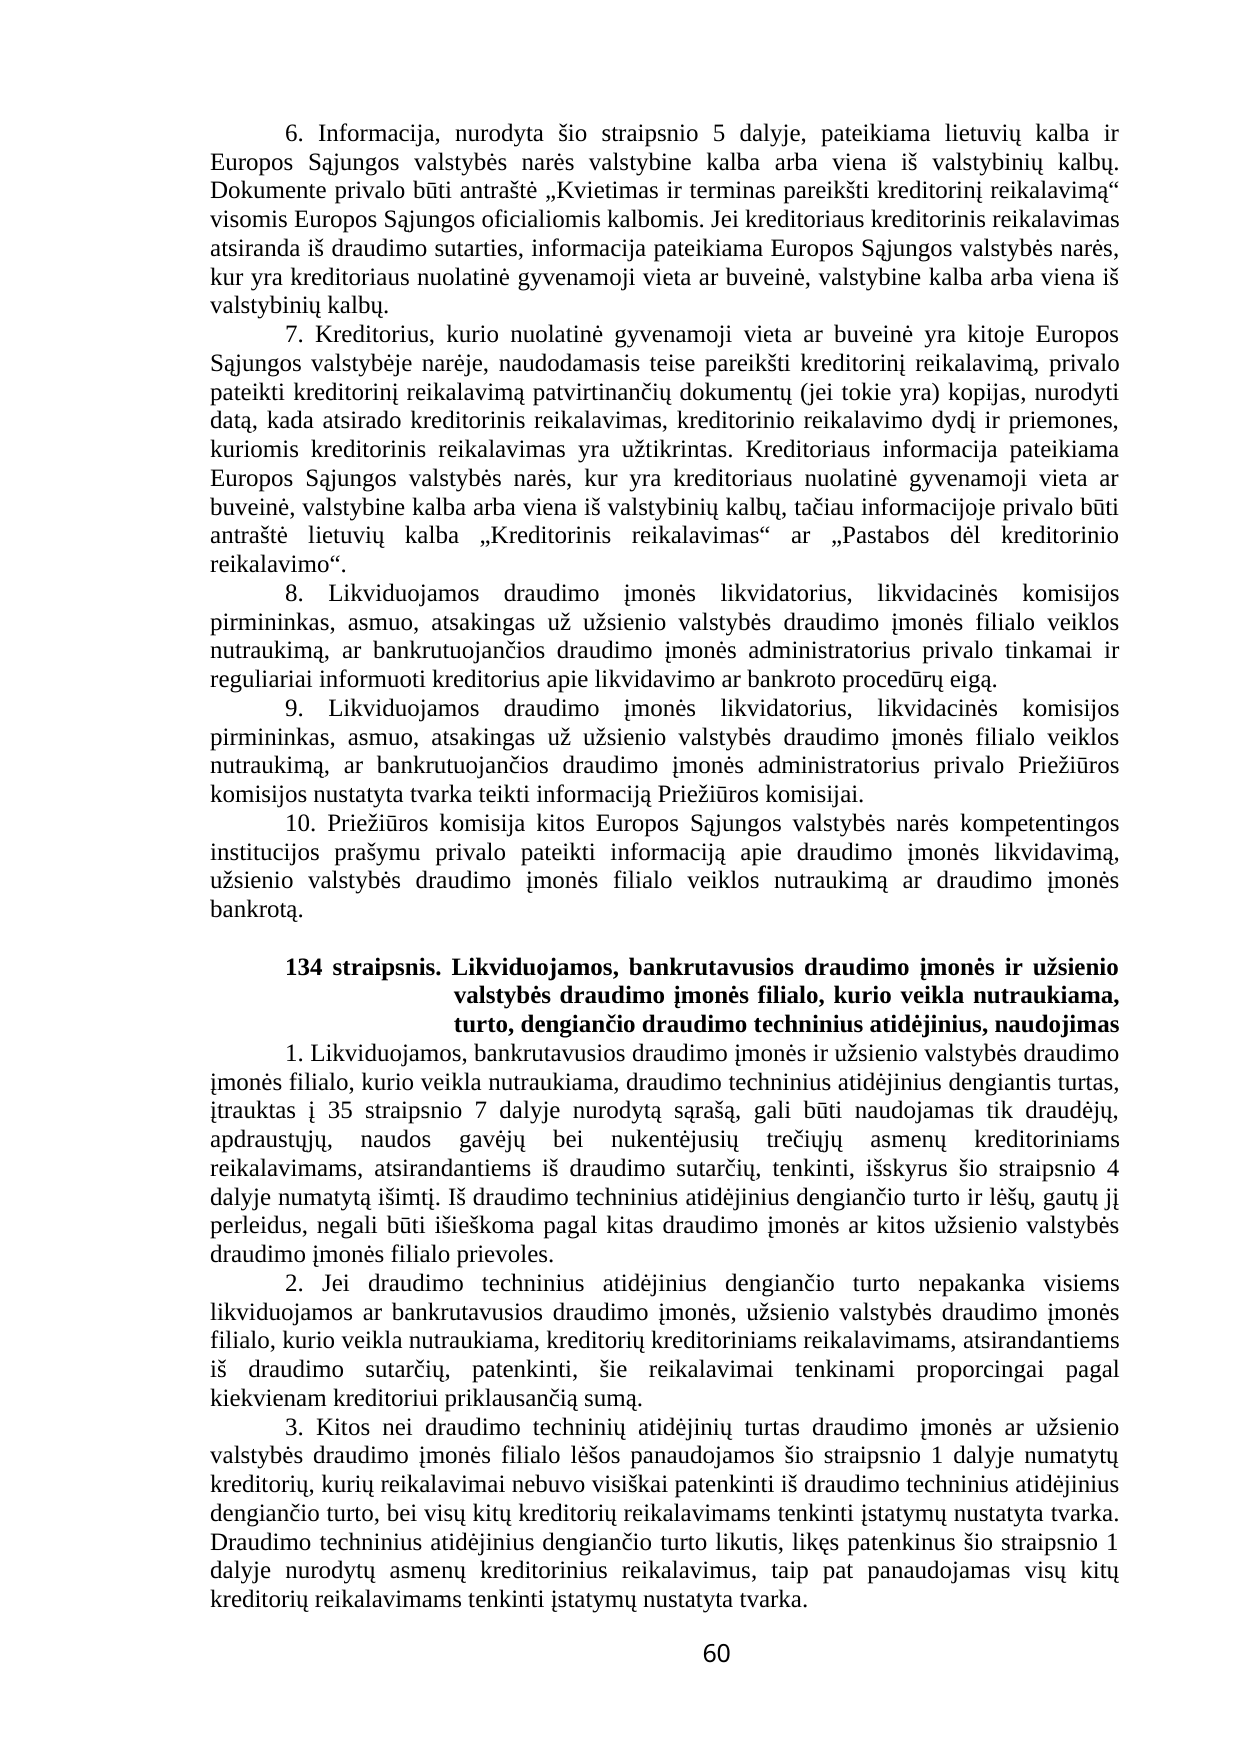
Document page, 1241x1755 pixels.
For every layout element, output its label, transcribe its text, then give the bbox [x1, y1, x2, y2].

text 1. Likviduojamos, bankrutavusios draudimo įmonės ir užsienio valstybės draudimo įmonės filialo, kurio veikla nutraukiama, draudimo techninius atidėjinius dengiantis turtas, įtrauktas į 35 straipsnio 7 dalyje nurodytą sąrašą, gali būti naudojamas tik draudėjų, apdraustųjų, naudos gavėjų bei nukentėjusių trečiųjų asmenų kreditoriniams reikalavimams, atsirandantiems iš draudimo sutarčių, tenkinti, išskyrus šio straipsnio 4 dalyje numatytą išimtį. Iš draudimo techninius atidėjinius dengiančio turto ir lėšų, gautų jį perleidus, negali būti išieškoma pagal kitas draudimo įmonės ar kitos užsienio valstybės draudimo įmonės filialo prievoles. [210, 1038, 1120, 1268]
text 2. Jei draudimo techninius atidėjinius dengiančio turto nepakanka visiems likviduojamos ar bankrutavusios draudimo įmonės, užsienio valstybės draudimo įmonės filialo, kurio veikla nutraukiama, kreditorių kreditoriniams reikalavimams, atsirandantiems iš draudimo sutarčių, patenkinti, šie reikalavimai tenkinami proporcingai pagal kiekvienam kreditoriui priklausančią sumą. [210, 1268, 1120, 1412]
text 9. Likviduojamos draudimo įmonės likvidatorius, likvidacinės komisijos pirmininkas, asmuo, atsakingas už užsienio valstybės draudimo įmonės filialo veiklos nutraukimą, ar bankrutuojančios draudimo įmonės administratorius privalo Priežiūros komisijos nustatyta tvarka teikti informaciją Priežiūros komisijai. [210, 693, 1120, 808]
text 10. Priežiūros komisija kitos Europos Sąjungos valstybės narės kompetentingos institucijos prašymu privalo pateikti informaciją apie draudimo įmonės likvidavimą, užsienio valstybės draudimo įmonės filialo veiklos nutraukimą ar draudimo įmonės bankrotą. [210, 808, 1120, 923]
text 6. Informacija, nurodyta šio straipsnio 5 dalyje, pateikiama lietuvių kalba ir Europos Sąjungos valstybės narės valstybine kalba arba viena iš valstybinių kalbų. Dokumente privalo būti antraštė „Kvietimas ir terminas pareikšti kreditorinį reikalavimą“ visomis Europos Sąjungos oficialiomis kalbomis. Jei kreditoriaus kreditorinis reikalavimas atsiranda iš draudimo sutarties, informacija pateikiama Europos Sąjungos valstybės narės, kur yra kreditoriaus nuolatinė gyvenamoji vieta ar buveinė, valstybine kalba arba viena iš valstybinių kalbų. [210, 118, 1120, 319]
text 3. Kitos nei draudimo techninių atidėjinių turtas draudimo įmonės ar užsienio valstybės draudimo įmonės filialo lėšos panaudojamos šio straipsnio 1 dalyje numatytų kreditorių, kurių reikalavimai nebuvo visiškai patenkinti iš draudimo techninius atidėjinius dengiančio turto, bei visų kitų kreditorių reikalavimams tenkinti įstatymų nustatyta tvarka. Draudimo techninius atidėjinius dengiančio turto likutis, likęs patenkinus šio straipsnio 1 dalyje nurodytų asmenų kreditorinius reikalavimus, taip pat panaudojamas visų kitų kreditorių reikalavimams tenkinti įstatymų nustatyta tvarka. [210, 1412, 1120, 1613]
text 7. Kreditorius, kurio nuolatinė gyvenamoji vieta ar buveinė yra kitoje Europos Sąjungos valstybėje narėje, naudodamasis teise pareikšti kreditorinį reikalavimą, privalo pateikti kreditorinį reikalavimą patvirtinančių dokumentų (jei tokie yra) kopijas, nurodyti datą, kada atsirado kreditorinis reikalavimas, kreditorinio reikalavimo dydį ir priemones, kuriomis kreditorinis reikalavimas yra užtikrintas. Kreditoriaus informacija pateikiama Europos Sąjungos valstybės narės, kur yra kreditoriaus nuolatinė gyvenamoji vieta ar buveinė, valstybine kalba arba viena iš valstybinių kalbų, tačiau informacijoje privalo būti antraštė lietuvių kalba „Kreditorinis reikalavimas“ ar „Pastabos dėl kreditorinio reikalavimo“. [210, 319, 1120, 578]
text 134 straipsnis. Likviduojamos, bankrutavusios draudimo įmonės ir užsienio valstybės draudimo įmonės filialo, kurio veikla nutraukiama, turto, dengiančio draudimo techninius atidėjinius, naudojimas [285, 952, 1120, 1038]
text 8. Likviduojamos draudimo įmonės likvidatorius, likvidacinės komisijos pirmininkas, asmuo, atsakingas už užsienio valstybės draudimo įmonės filialo veiklos nutraukimą, ar bankrutuojančios draudimo įmonės administratorius privalo tinkamai ir reguliariai informuoti kreditorius apie likvidavimo ar bankroto procedūrų eigą. [210, 578, 1120, 693]
